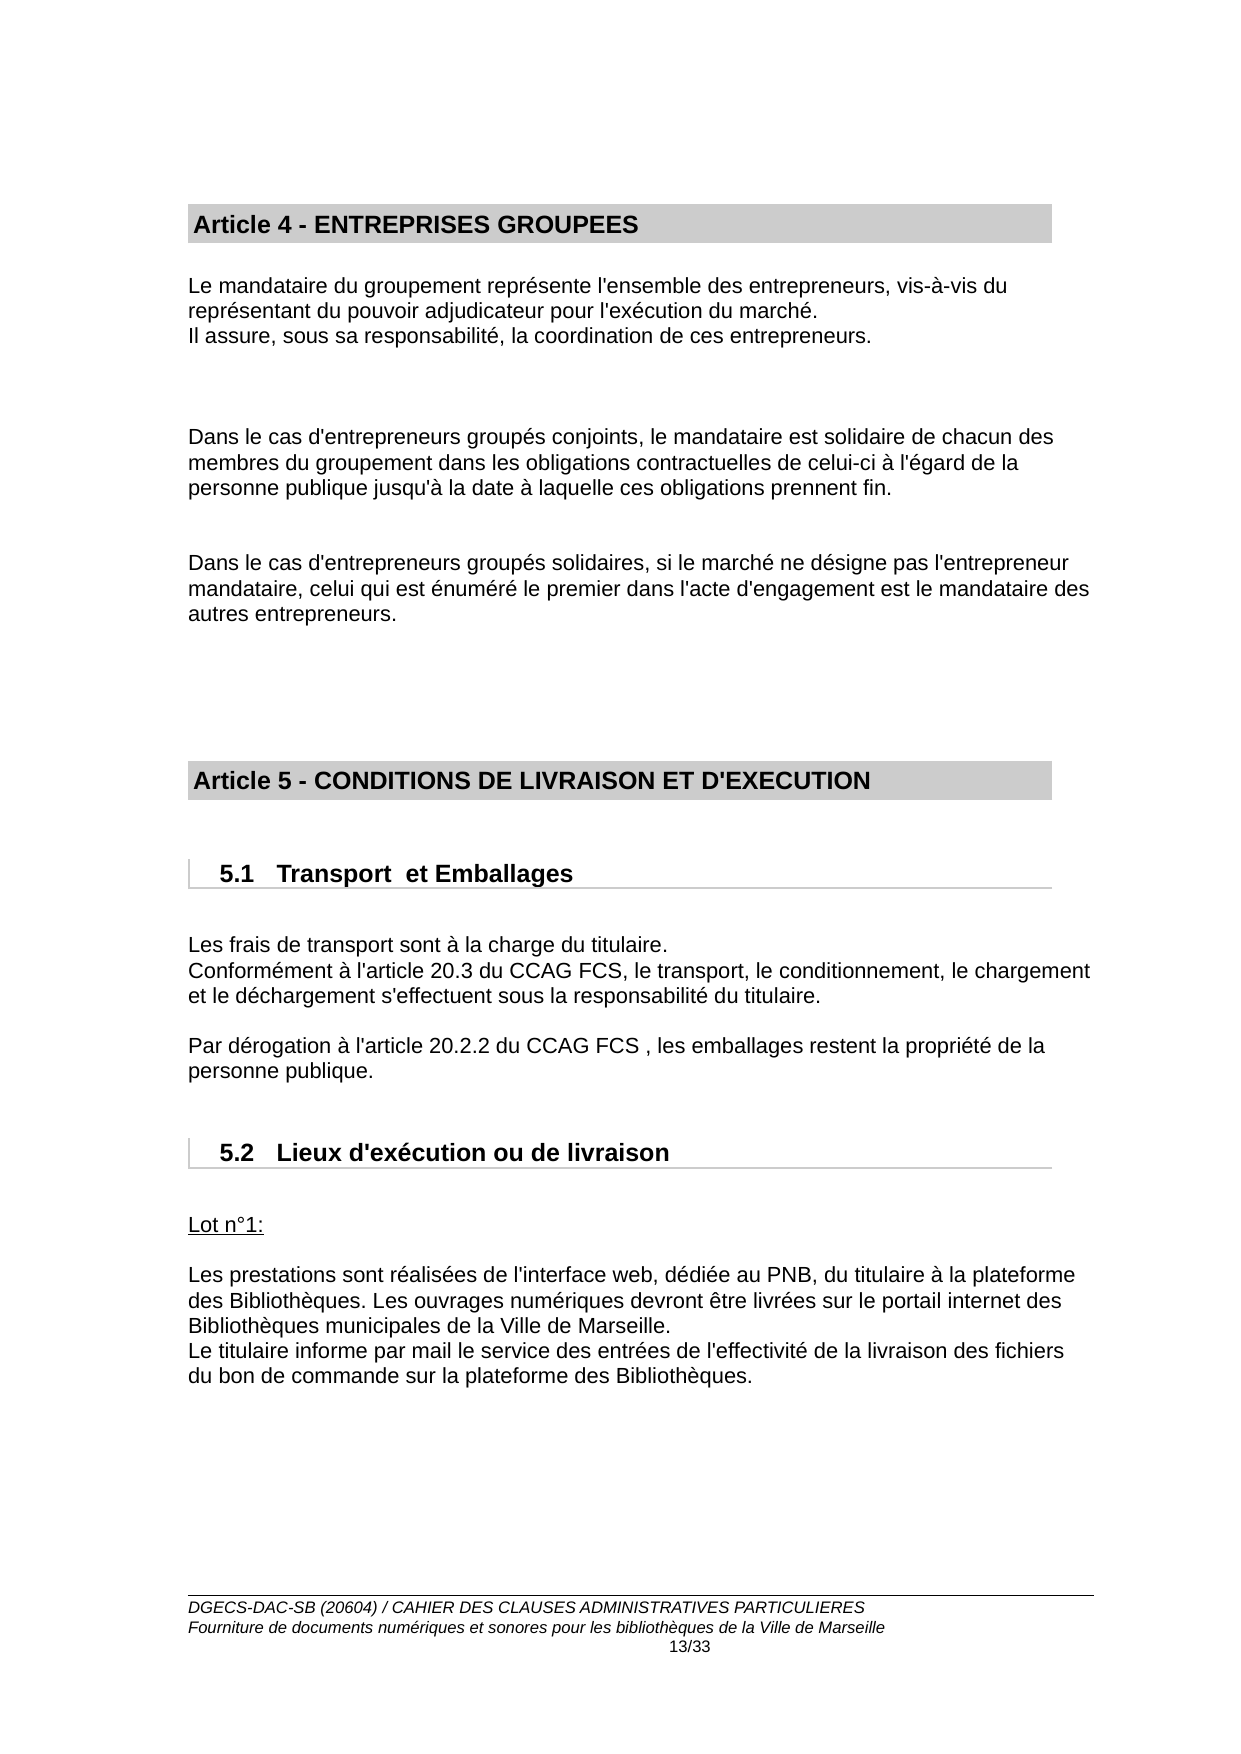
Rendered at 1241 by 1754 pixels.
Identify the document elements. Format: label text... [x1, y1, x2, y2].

text Le titulaire informe par mail le service des entrées de l'effectivité de la livraison des fichiers du bon de commande sur la plateforme des Bibliothèques. [188, 1338, 1094, 1388]
subtitle Lieux d'exécution ou de livraison [190, 1138, 1052, 1167]
subtitle Transport et Emballages [188, 858, 1052, 887]
text Lot n°1: [188, 1212, 1094, 1237]
text Conformément à l'article 20.3 du CCAG FCS, le transport, le conditionnement, le chargement et le déchargement s'effectuent sous la responsabilité du titulaire. [188, 957, 1094, 1008]
subtitle ENTREPRISES GROUPEES [190, 207, 1050, 241]
text Les prestations sont réalisées de l'interface web, dédiée au PNB, du titulaire à la plateforme des Bibliothèques. Les ouvrages numériques devront être livrées sur le portail internet des Bibliothèques municipales de la Ville de Marseille. [188, 1262, 1094, 1338]
subtitle CONDITIONS DE LIVRAISON ET D'EXECUTION [190, 763, 1050, 797]
text Par dérogation à l'article 20.2.2 du CCAG FCS , les emballages restent la propriété de la personne publique. [188, 1033, 1094, 1083]
text Il assure, sous sa responsabilité, la coordination de ces entrepreneurs. [188, 323, 1094, 349]
text Dans le cas d'entrepreneurs groupés conjoints, le mandataire est solidaire de chacun des membres du groupement dans les obligations contractuelles de celui-ci à l'égard de la personne publique jusqu'à la date à laquelle ces obligations prennent fin. [188, 424, 1094, 500]
text Les frais de transport sont à la charge du titulaire. [188, 932, 1094, 957]
text Dans le cas d'entrepreneurs groupés solidaires, si le marché ne désigne pas l'entrepreneur mandataire, celui qui est énuméré le premier dans l'acte d'engagement est le mandataire des autres entrepreneurs. [188, 550, 1094, 626]
text Le mandataire du groupement représente l'ensemble des entrepreneurs, vis-à-vis du représentant du pouvoir adjudicateur pour l'exécution du marché. [188, 273, 1094, 323]
